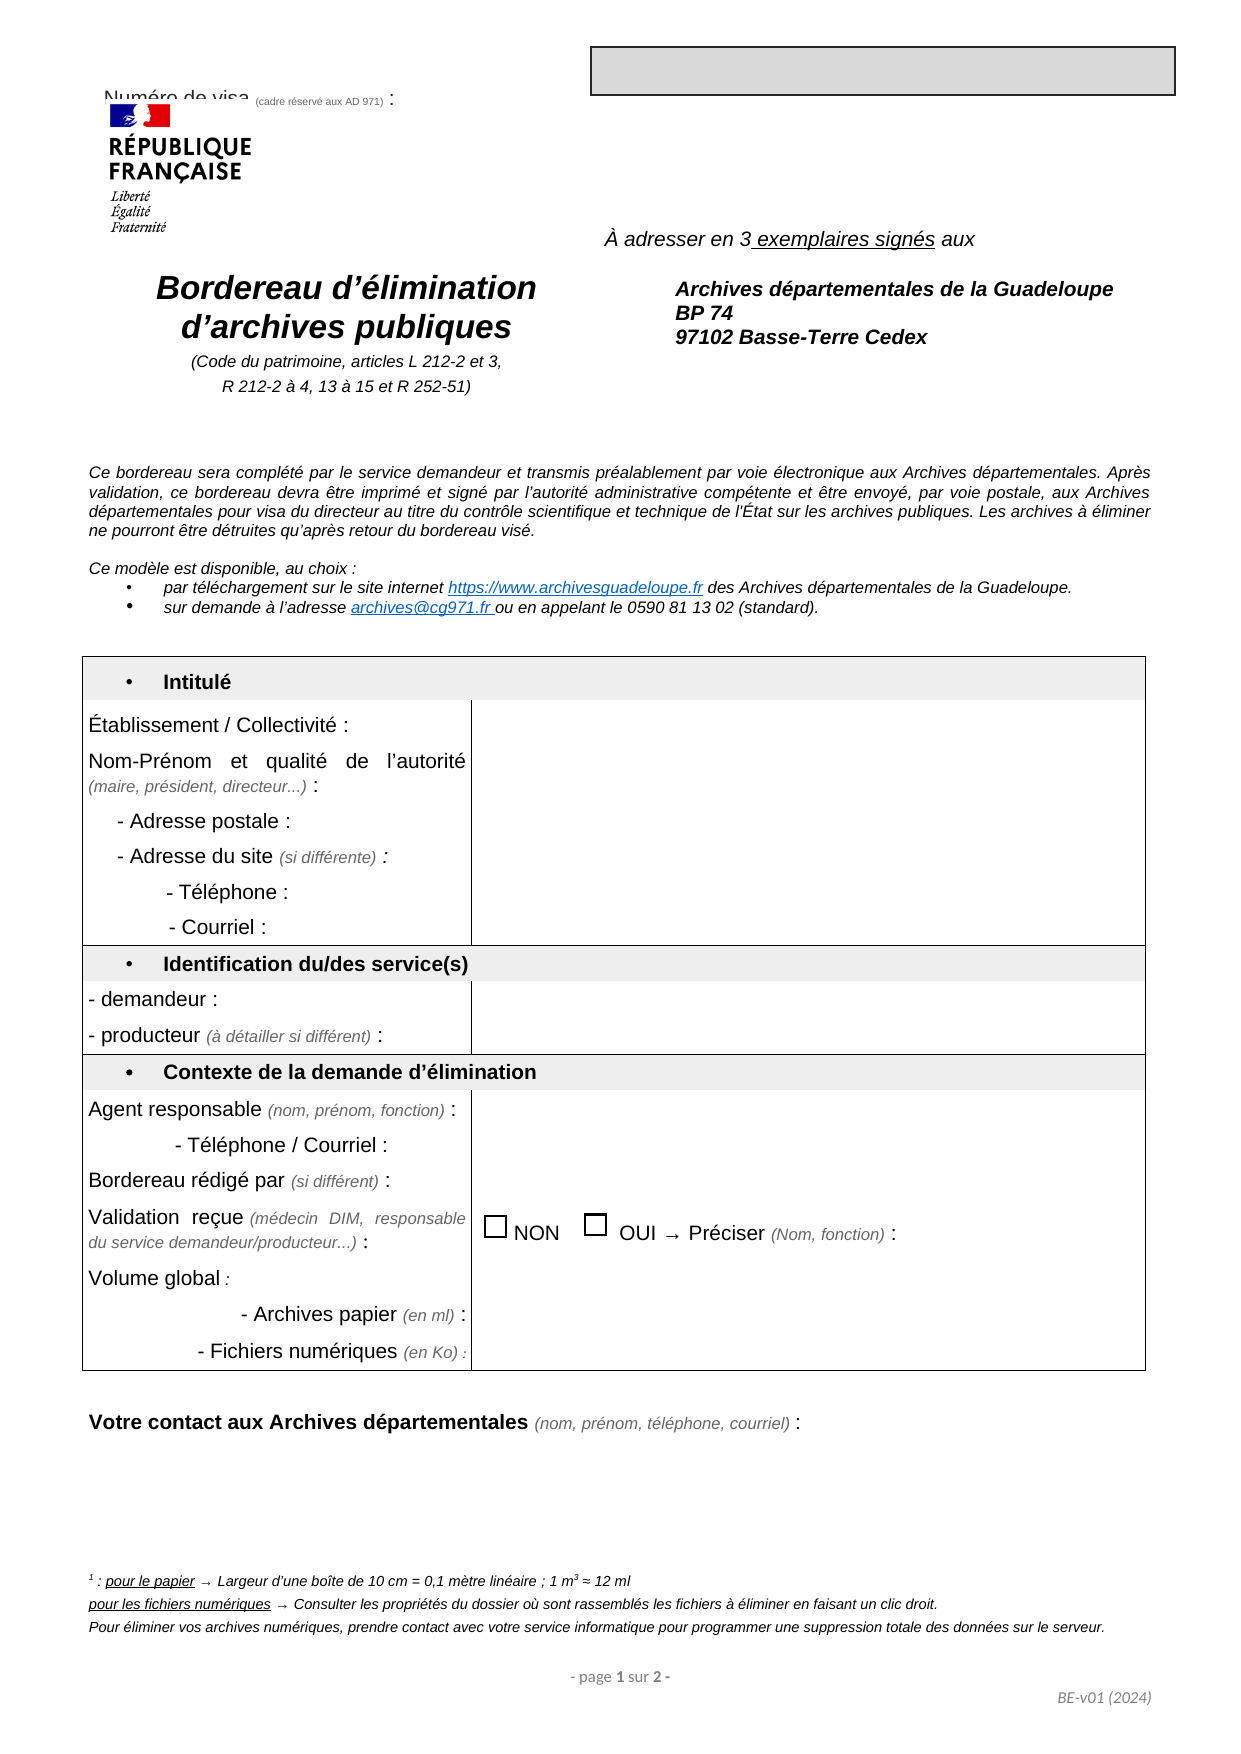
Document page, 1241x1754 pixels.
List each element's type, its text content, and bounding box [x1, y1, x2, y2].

list sur demande à l’adresse archives@cg971.fr ou en appelant le 0590 81 13 02 (standard). [126, 597, 1152, 618]
table_cell Volume global : [83, 1260, 471, 1296]
text Votre contact aux Archives départementales (nom, prénom, téléphone, courriel) : [89, 1410, 1152, 1434]
table_cell Validation reçue (médecin DIM, responsable du service demandeur/producteur...) : [83, 1199, 471, 1259]
table_cell [472, 838, 1145, 874]
table_cell NON OUI → Préciser (Nom, fonction) : [472, 1199, 1145, 1259]
table_cell - Courriel : [83, 909, 471, 945]
table_cell [472, 700, 1145, 742]
list par téléchargement sur le site internet https://www.archivesguadeloupe.fr des Archives départementales de la Guadeloupe. [126, 578, 1152, 597]
table_cell - Archives papier (en ml) : [83, 1296, 471, 1333]
text Ce bordereau sera complété par le service demandeur et transmis préalablement par voie électronique aux Archives départementales. Après validation, ce bordereau devra être imprimé et signé par l’autorité administrative compétente et être envoyé, par voie postale, aux Archives départementales pour visa du directeur au titre du contrôle scientifique et technique de l'État sur les archives publiques. Les archives à éliminer ne pourront être détruites qu’après retour du bordereau visé. [89, 463, 1152, 540]
table_cell - producteur (à détailler si différent) : [83, 1017, 471, 1053]
table_header Intitulé [83, 657, 1145, 700]
table_cell [472, 1127, 1145, 1162]
table_cell Identification du/des service(s) [83, 946, 1145, 981]
table_cell Agent responsable (nom, prénom, fonction) : [83, 1090, 471, 1127]
table_cell [472, 803, 1145, 838]
table_header Bordereau d’élimination d’archives publiques (Code du patrimoine, articles L 212-2 et 3, R 212-2 à 4, 13 à 15 et R 252-51) [89, 197, 604, 396]
table_cell [472, 742, 1145, 803]
table_cell [472, 1296, 1145, 1333]
table_cell [472, 1017, 1145, 1053]
table_cell - Téléphone / Courriel : [83, 1127, 471, 1162]
table_cell - Adresse du site (si différente) : [83, 838, 471, 874]
table_cell [472, 1260, 1145, 1296]
table_cell Contexte de la demande d’élimination [83, 1055, 1145, 1090]
table_cell Établissement / Collectivité : [83, 700, 471, 742]
text Ce modèle est disponible, au choix : [89, 559, 1152, 578]
table_cell - Fichiers numériques (en Ko) : [83, 1333, 471, 1369]
table_cell [472, 981, 1145, 1017]
table_cell [472, 1333, 1145, 1369]
table_cell ‍ - Téléphone : [83, 874, 471, 909]
picture [105, 99, 256, 239]
table_cell [472, 1090, 1145, 1127]
table_cell [472, 909, 1145, 945]
table_cell Nom-Prénom et qualité de l’autorité (maire, président, directeur...) : [83, 742, 471, 803]
table_cell Bordereau rédigé par (si différent) : [83, 1162, 471, 1199]
table_cell - demandeur : [83, 981, 471, 1017]
table_cell [472, 874, 1145, 909]
table_cell - Adresse postale : [83, 803, 471, 838]
table_header À adresser en 3 exemplaires signés aux Archives départementales de la Guadeloupe BP 74 97102 Basse-Terre Cedex [604, 197, 1152, 396]
table_cell [472, 1162, 1145, 1199]
